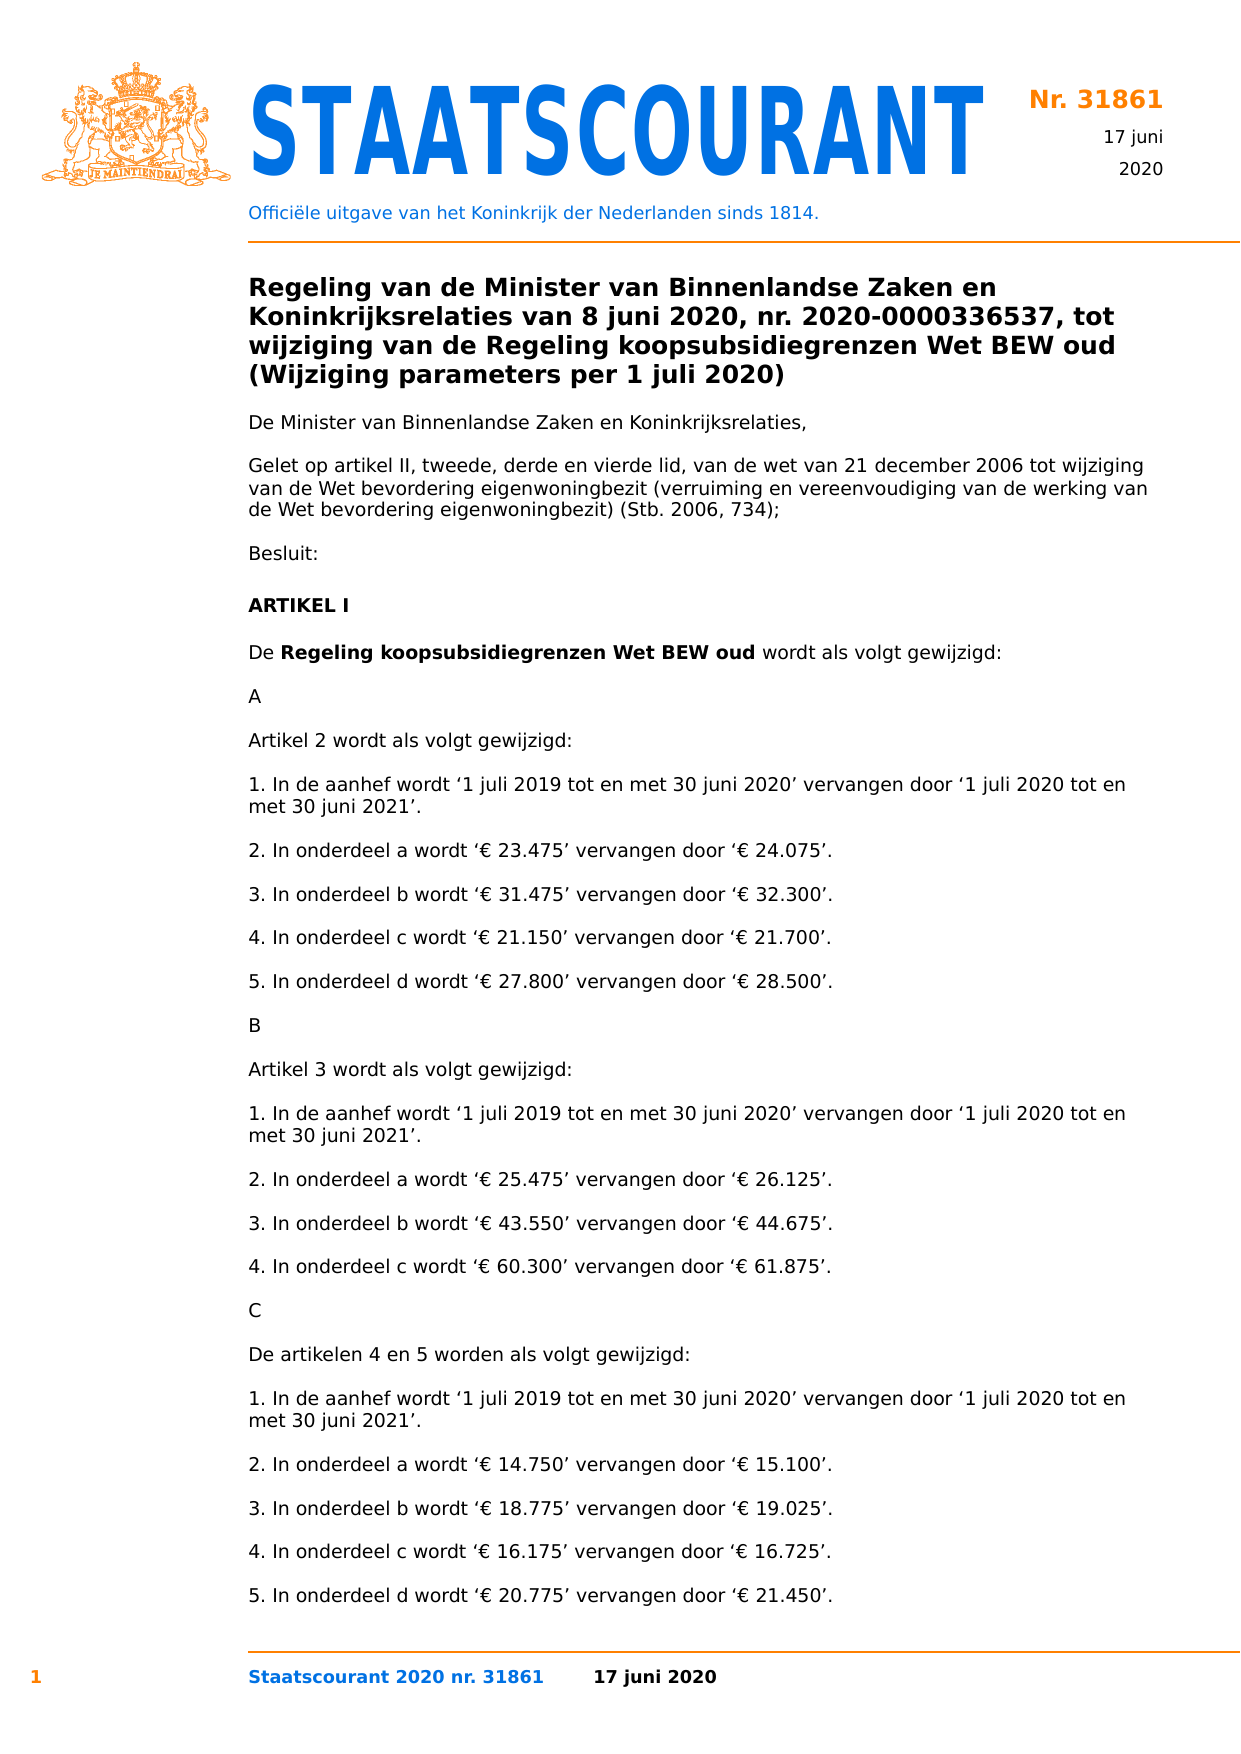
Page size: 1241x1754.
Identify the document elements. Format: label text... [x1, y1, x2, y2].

text 5. In onderdeel d wordt ‘€ 27.800’ vervangen door ‘€ 28.500’. [248, 971, 1163, 993]
text 4. In onderdeel c wordt ‘€ 60.300’ vervangen door ‘€ 61.875’. [248, 1256, 1163, 1278]
text 2. In onderdeel a wordt ‘€ 14.750’ vervangen door ‘€ 15.100’. [248, 1454, 1163, 1476]
text 1. In de aanhef wordt ‘1 juli 2019 tot en met 30 juni 2020’ vervangen door ‘1 juli 2020 tot en met 30 juni 2021’. [248, 1388, 1163, 1432]
table_cell Officiële uitgave van het Koninkrijk der Nederlanden sinds 1814. [248, 203, 1240, 241]
text 2. In onderdeel a wordt ‘€ 25.475’ vervangen door ‘€ 26.125’. [248, 1168, 1163, 1191]
text De artikelen 4 en 5 worden als volgt gewijzigd: [248, 1344, 1163, 1366]
subtitle Regeling van de Minister van Binnenlandse Zaken en Koninkrijksrelaties van 8 juni 2020, nr. 2020-0000336537, tot wijziging van de Regeling koopsubsidiegrenzen Wet BEW oud (Wijziging parameters per 1 juli 2020) [248, 273, 1163, 390]
text 2. In onderdeel a wordt ‘€ 23.475’ vervangen door ‘€ 24.075’. [248, 839, 1163, 862]
text 4. In onderdeel c wordt ‘€ 16.175’ vervangen door ‘€ 16.725’. [248, 1541, 1163, 1563]
text 5. In onderdeel d wordt ‘€ 20.775’ vervangen door ‘€ 21.450’. [248, 1585, 1163, 1607]
table_header Nr. 31861 [998, 62, 1240, 121]
text Artikel 2 wordt als volgt gewijzigd: [248, 730, 1163, 752]
text Gelet op artikel II, tweede, derde en vierde lid, van de wet van 21 december 2006 tot wijziging van de Wet bevordering eigenwoningbezit (verruiming en vereenvoudiging van de werking van de Wet bevordering eigenwoningbezit) (Stb. 2006, 734); [248, 455, 1163, 521]
text 1. In de aanhef wordt ‘1 juli 2019 tot en met 30 juni 2020’ vervangen door ‘1 juli 2020 tot en met 30 juni 2021’. [248, 774, 1163, 818]
text 1. In de aanhef wordt ‘1 juli 2019 tot en met 30 juni 2020’ vervangen door ‘1 juli 2020 tot en met 30 juni 2021’. [248, 1103, 1163, 1147]
text C [248, 1300, 1163, 1322]
table_header STAATSCOURANT [248, 62, 998, 203]
text Besluit: [248, 543, 1163, 565]
table_header [25, 62, 248, 241]
text 4. In onderdeel c wordt ‘€ 21.150’ vervangen door ‘€ 21.700’. [248, 927, 1163, 949]
picture [41, 62, 231, 186]
text 3. In onderdeel b wordt ‘€ 31.475’ vervangen door ‘€ 32.300’. [248, 883, 1163, 905]
text Artikel 3 wordt als volgt gewijzigd: [248, 1059, 1163, 1081]
text B [248, 1015, 1163, 1037]
text 3. In onderdeel b wordt ‘€ 18.775’ vervangen door ‘€ 19.025’. [248, 1497, 1163, 1519]
table_cell 17 juni [998, 121, 1240, 153]
table_cell 2020 [998, 153, 1240, 203]
text 3. In onderdeel b wordt ‘€ 43.550’ vervangen door ‘€ 44.675’. [248, 1212, 1163, 1234]
text A [248, 686, 1163, 708]
subtitle ARTIKEL I [248, 595, 1163, 617]
text De Minister van Binnenlandse Zaken en Koninkrijksrelaties, [248, 412, 1163, 433]
text De Regeling koopsubsidiegrenzen Wet BEW oud wordt als volgt gewijzigd: [248, 642, 1163, 664]
